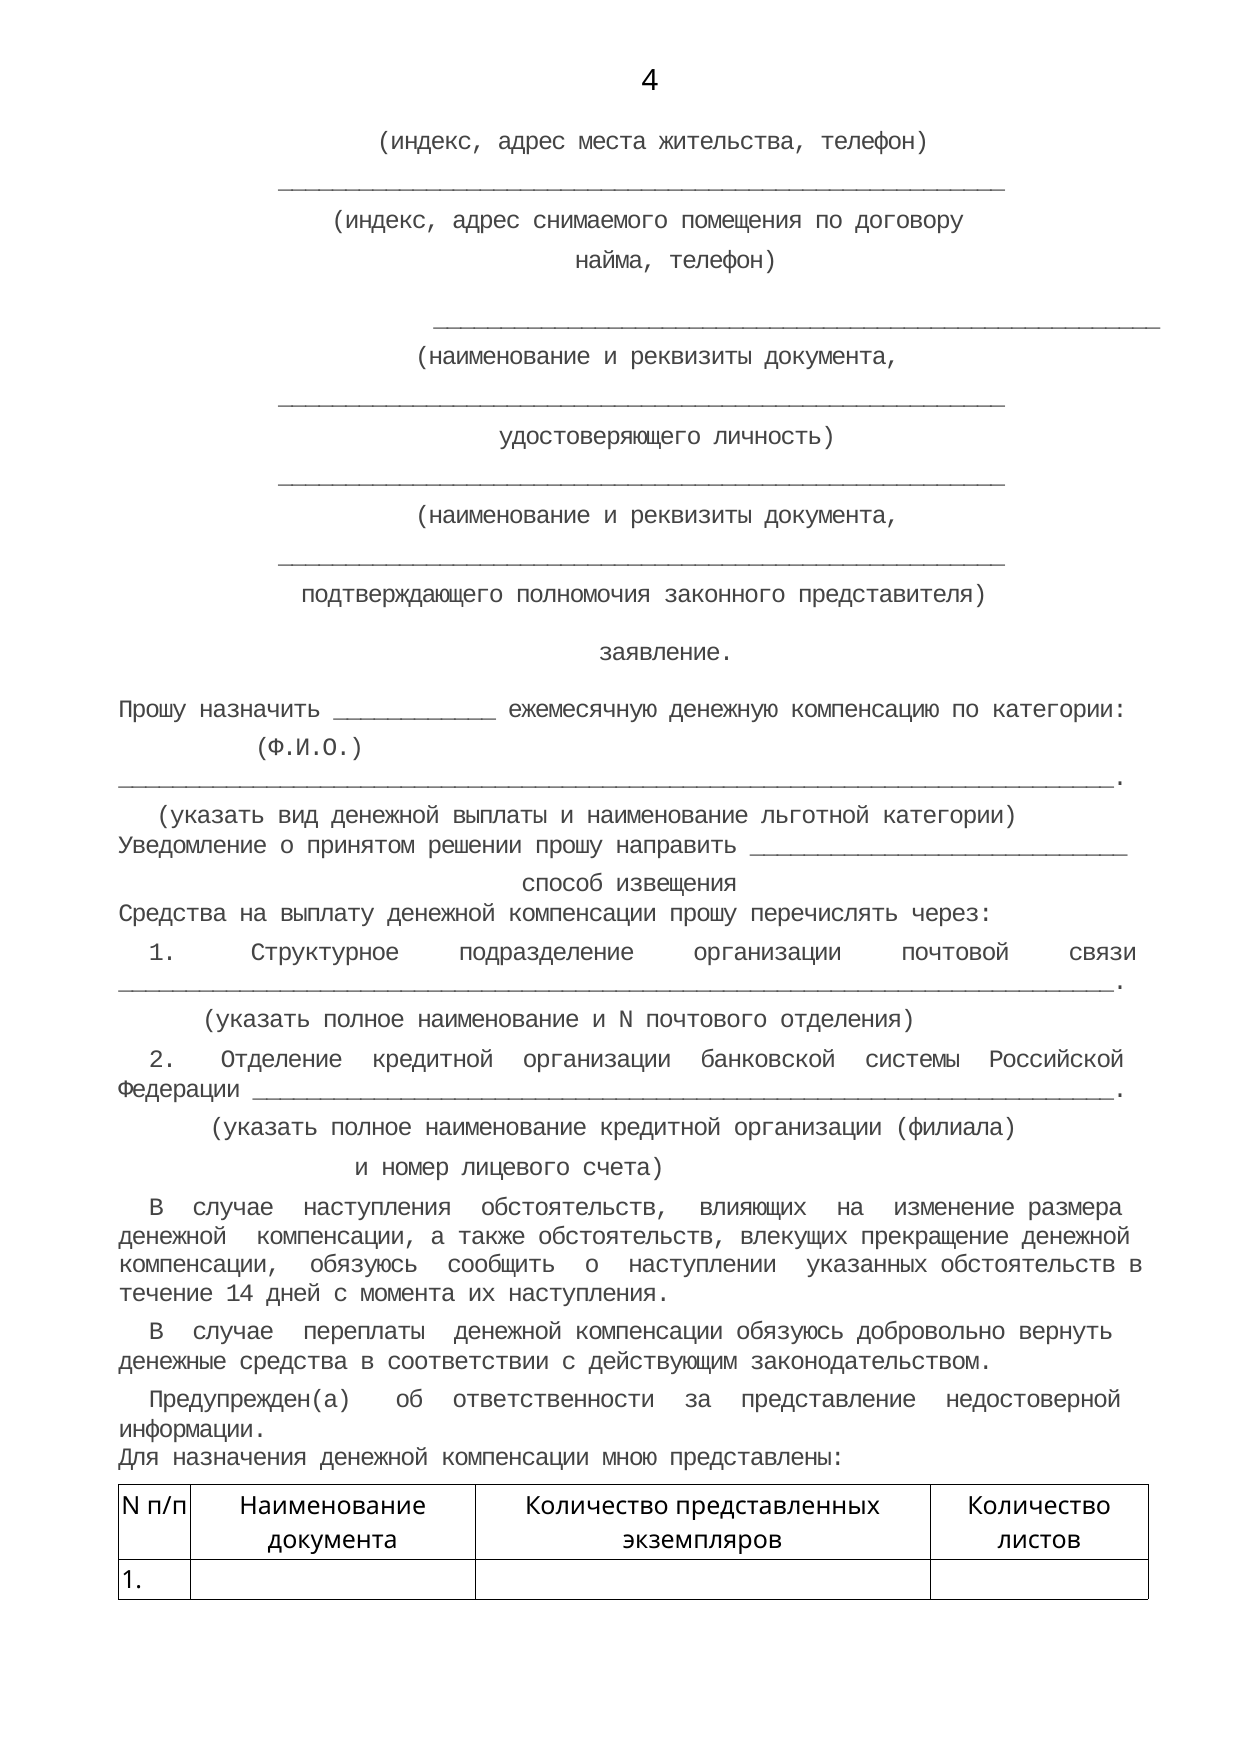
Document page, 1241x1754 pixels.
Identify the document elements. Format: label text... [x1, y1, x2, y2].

text (наименование и реквизиты документа, [118, 333, 1181, 373]
text найма, телефон) [118, 237, 1181, 277]
text ______________________________________________________ [118, 453, 1181, 492]
text В случае наступления обстоятельств, влияющих на изменение размера [118, 1184, 1181, 1223]
text денежные средства в соответствии с действующим законодательством. [118, 1348, 1181, 1377]
text __________________________________________________________________________. [118, 968, 1181, 997]
text Для назначения денежной компенсации мною представлены: [118, 1444, 1181, 1473]
text (Ф.И.О.) [118, 725, 1181, 764]
text (указать полное наименование и N почтового отделения) [118, 997, 1181, 1036]
text течение 14 дней с момента их наступления. [118, 1280, 1181, 1308]
table_cell Количество представленных экземпляров [476, 1485, 930, 1558]
table_header [190, 1479, 475, 1484]
text удостоверяющего личность) [118, 413, 1181, 453]
table_cell N п/п [119, 1485, 190, 1558]
text подтверждающего полномочия законного представителя) [118, 572, 1181, 611]
table_cell [191, 1560, 475, 1598]
text информации. [118, 1416, 1181, 1444]
table_cell [931, 1560, 1148, 1598]
text Предупрежден(а) об ответственности за представление недостоверной [118, 1377, 1181, 1416]
text Федерации ________________________________________________________________. [118, 1076, 1181, 1104]
table_cell Количество листов [931, 1485, 1148, 1558]
text (индекс, адрес снимаемого помещения по договору [118, 197, 1181, 237]
text заявление. [118, 611, 1181, 668]
table_header [930, 1479, 1148, 1484]
text компенсации, обязуюсь сообщить о наступлении указанных обстоятельств в [118, 1252, 1181, 1280]
text и номер лицевого счета) [118, 1144, 1181, 1184]
text 2. Отделение кредитной организации банковской системы Российской [118, 1036, 1181, 1076]
text ______________________________________________________ [118, 532, 1181, 572]
text ______________________________________________________ [118, 277, 1181, 333]
table_cell [476, 1560, 930, 1598]
text __________________________________________________________________________. [118, 764, 1181, 793]
text (указать вид денежной выплаты и наименование льготной категории) [118, 793, 1181, 832]
text способ извещения [118, 861, 1181, 900]
text В случае переплаты денежной компенсации обязуюсь добровольно вернуть [118, 1308, 1181, 1348]
text (указать полное наименование кредитной организации (филиала) [118, 1104, 1181, 1144]
text Уведомление о принятом решении прошу направить ____________________________ [118, 832, 1181, 861]
table_cell 1. [119, 1560, 190, 1598]
text ______________________________________________________ [118, 158, 1181, 197]
table_cell Наименование документа [191, 1485, 475, 1558]
text (индекс, адрес места жительства, телефон) [118, 118, 1181, 158]
text (наименование и реквизиты документа, [118, 492, 1181, 532]
text Прошу назначить ____________ ежемесячную денежную компенсацию по категории: [118, 668, 1181, 725]
table_header [118, 1479, 190, 1484]
text Средства на выплату денежной компенсации прошу перечислять через: [118, 900, 1181, 929]
text 1. Структурное подразделение организации почтовой связи [118, 929, 1181, 968]
text ______________________________________________________ [118, 373, 1181, 413]
text денежной компенсации, а также обстоятельств, влекущих прекращение денежной [118, 1223, 1181, 1252]
table_header [475, 1479, 930, 1484]
